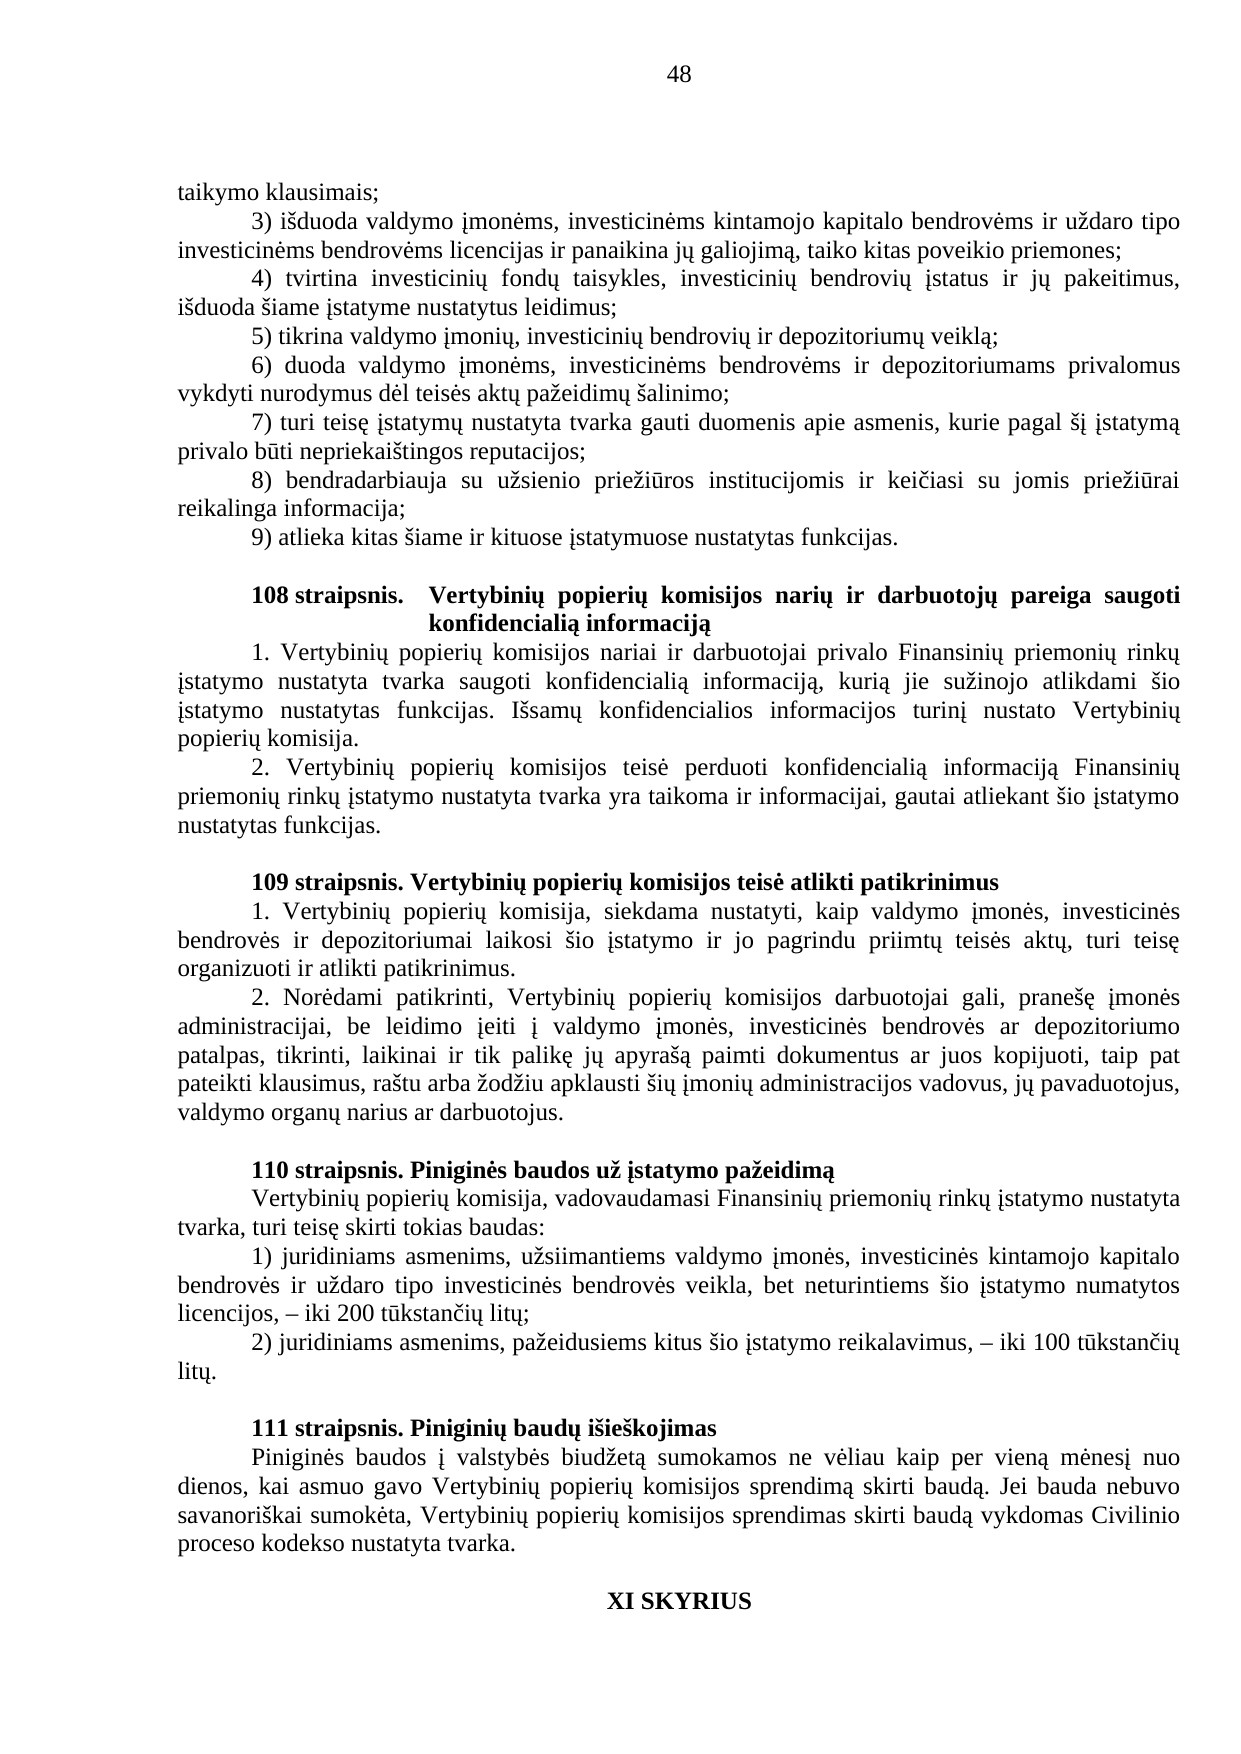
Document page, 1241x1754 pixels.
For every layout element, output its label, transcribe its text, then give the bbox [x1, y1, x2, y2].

text XI SKYRIUS [177, 1586, 1181, 1615]
text 7) turi teisę įstatymų nustatyta tvarka gauti duomenis apie asmenis, kurie pagal šį įstatymą privalo būti nepriekaištingos reputacijos; [177, 407, 1181, 465]
text 108 straipsnis. Vertybinių popierių komisijos narių ir darbuotojų pareiga saugoti konfidencialią informaciją [251, 580, 1181, 637]
text taikymo klausimais; [177, 177, 1181, 206]
text 111 straipsnis. Piniginių baudų išieškojimas [177, 1413, 1181, 1442]
text 2. Vertybinių popierių komisijos teisė perduoti konfidencialią informaciją Finansinių priemonių rinkų įstatymo nustatyta tvarka yra taikoma ir informacijai, gautai atliekant šio įstatymo nustatytas funkcijas. [177, 752, 1181, 838]
text 5) tikrina valdymo įmonių, investicinių bendrovių ir depozitoriumų veiklą; [177, 321, 1181, 350]
text 4) tvirtina investicinių fondų taisykles, investicinių bendrovių įstatus ir jų pakeitimus, išduoda šiame įstatyme nustatytus leidimus; [177, 263, 1181, 321]
text 109 straipsnis. Vertybinių popierių komisijos teisė atlikti patikrinimus [177, 867, 1181, 896]
text 2. Norėdami patikrinti, Vertybinių popierių komisijos darbuotojai gali, pranešę įmonės administracijai, be leidimo įeiti į valdymo įmonės, investicinės bendrovės ar depozitoriumo patalpas, tikrinti, laikinai ir tik palikę jų apyrašą paimti dokumentus ar juos kopijuoti, taip pat pateikti klausimus, raštu arba žodžiu apklausti šių įmonių administracijos vadovus, jų pavaduotojus, valdymo organų narius ar darbuotojus. [177, 982, 1181, 1126]
text 9) atlieka kitas šiame ir kituose įstatymuose nustatytas funkcijas. [177, 522, 1181, 551]
text 8) bendradarbiauja su užsienio priežiūros institucijomis ir keičiasi su jomis priežiūrai reikalinga informacija; [177, 465, 1181, 522]
text 1. Vertybinių popierių komisijos nariai ir darbuotojai privalo Finansinių priemonių rinkų įstatymo nustatyta tvarka saugoti konfidencialią informaciją, kurią jie sužinojo atlikdami šio įstatymo nustatytas funkcijas. Išsamų konfidencialios informacijos turinį nustato Vertybinių popierių komisija. [177, 637, 1181, 752]
text Piniginės baudos į valstybės biudžetą sumokamos ne vėliau kaip per vieną mėnesį nuo dienos, kai asmuo gavo Vertybinių popierių komisijos sprendimą skirti baudą. Jei bauda nebuvo savanoriškai sumokėta, Vertybinių popierių komisijos sprendimas skirti baudą vykdomas Civilinio proceso kodekso nustatyta tvarka. [177, 1442, 1181, 1557]
text 3) išduoda valdymo įmonėms, investicinėms kintamojo kapitalo bendrovėms ir uždaro tipo investicinėms bendrovėms licencijas ir panaikina jų galiojimą, taiko kitas poveikio priemones; [177, 206, 1181, 263]
text 1) juridiniams asmenims, užsiimantiems valdymo įmonės, investicinės kintamojo kapitalo bendrovės ir uždaro tipo investicinės bendrovės veikla, bet neturintiems šio įstatymo numatytos licencijos, – iki 200 tūkstančių litų; [177, 1241, 1181, 1327]
text 110 straipsnis. Piniginės baudos už įstatymo pažeidimą [177, 1155, 1181, 1183]
text 1. Vertybinių popierių komisija, siekdama nustatyti, kaip valdymo įmonės, investicinės bendrovės ir depozitoriumai laikosi šio įstatymo ir jo pagrindu priimtų teisės aktų, turi teisę organizuoti ir atlikti patikrinimus. [177, 896, 1181, 982]
text 6) duoda valdymo įmonėms, investicinėms bendrovėms ir depozitoriumams privalomus vykdyti nurodymus dėl teisės aktų pažeidimų šalinimo; [177, 350, 1181, 407]
text Vertybinių popierių komisija, vadovaudamasi Finansinių priemonių rinkų įstatymo nustatyta tvarka, turi teisę skirti tokias baudas: [177, 1183, 1181, 1241]
text 2) juridiniams asmenims, pažeidusiems kitus šio įstatymo reikalavimus, – iki 100 tūkstančių litų. [177, 1327, 1181, 1385]
